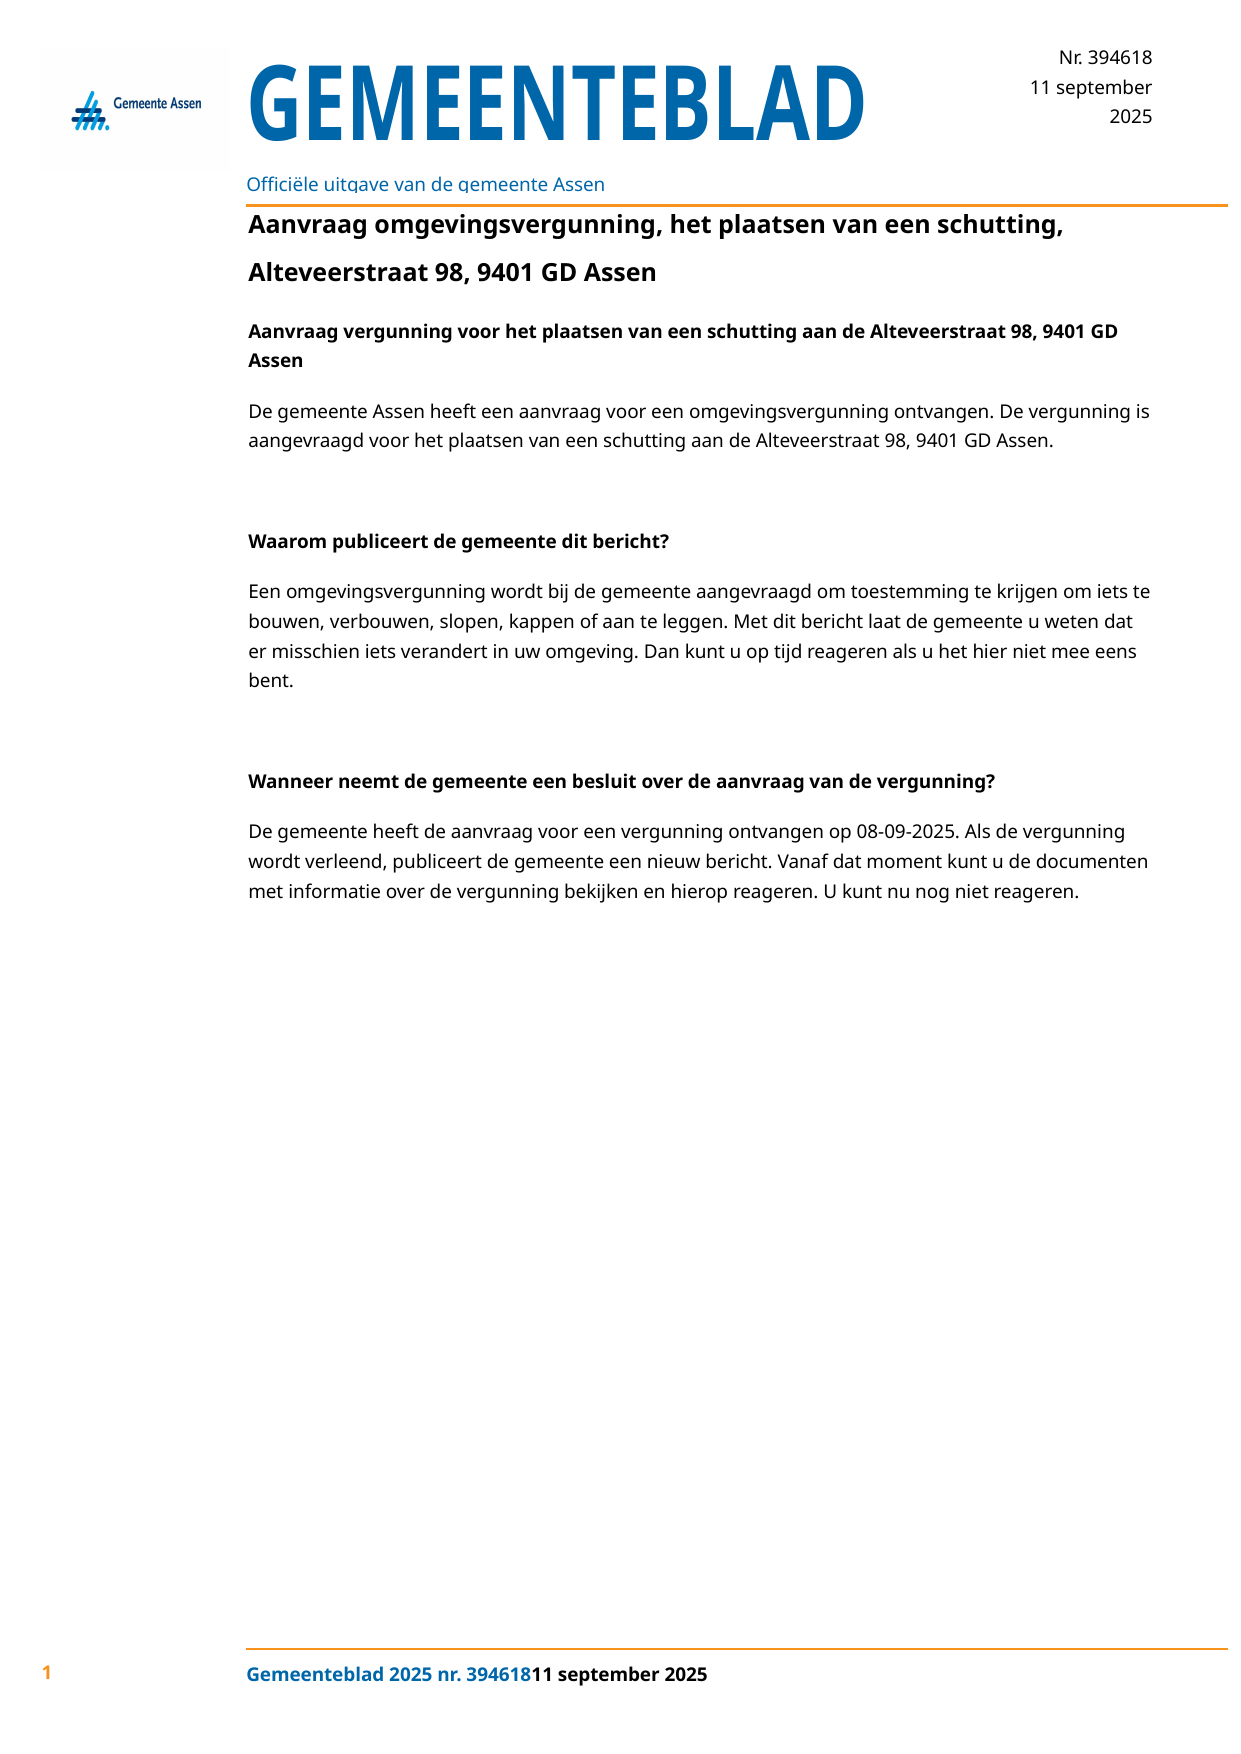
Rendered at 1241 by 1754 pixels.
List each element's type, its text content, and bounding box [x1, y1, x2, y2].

text Wanneer neemt de gemeente een besluit over de aanvraag van de vergunning? [248, 768, 1152, 794]
text Een omgevingsvergunning wordt bij de gemeente aangevraagd om toestemming te krijgen om iets te bouwen, verbouwen, slopen, kappen of aan te leggen. Met dit bericht laat de gemeente u weten dat er misschien iets verandert in uw omgeving. Dan kunt u op tijd reageren als u het hier niet mee eens bent. [248, 579, 1152, 693]
text De gemeente Assen heeft een aanvraag voor een omgevingsvergunning ontvangen. De vergunning is aangevraagd voor het plaatsen van een schutting aan de Alteveerstraat 98, 9401 GD Assen. [248, 398, 1152, 453]
text Aanvraag vergunning voor het plaatsen van een schutting aan de Alteveerstraat 98, 9401 GD Assen [248, 318, 1152, 373]
text De gemeente heeft de aanvraag voor een vergunning ontvangen op 08-09-2025. Als de vergunning wordt verleend, publiceert de gemeente een nieuw bericht. Vanaf dat moment kunt u de documenten met informatie over de vergunning bekijken en hierop reageren. U kunt nu nog niet reageren. [248, 819, 1152, 904]
text Aanvraag omgevingsvergunning, het plaatsen van een schutting, Alteveerstraat 98, 9401 GD Assen [248, 207, 1152, 288]
picture [41, 47, 231, 172]
text Waarom publiceert de gemeente dit bericht? [248, 528, 1152, 554]
